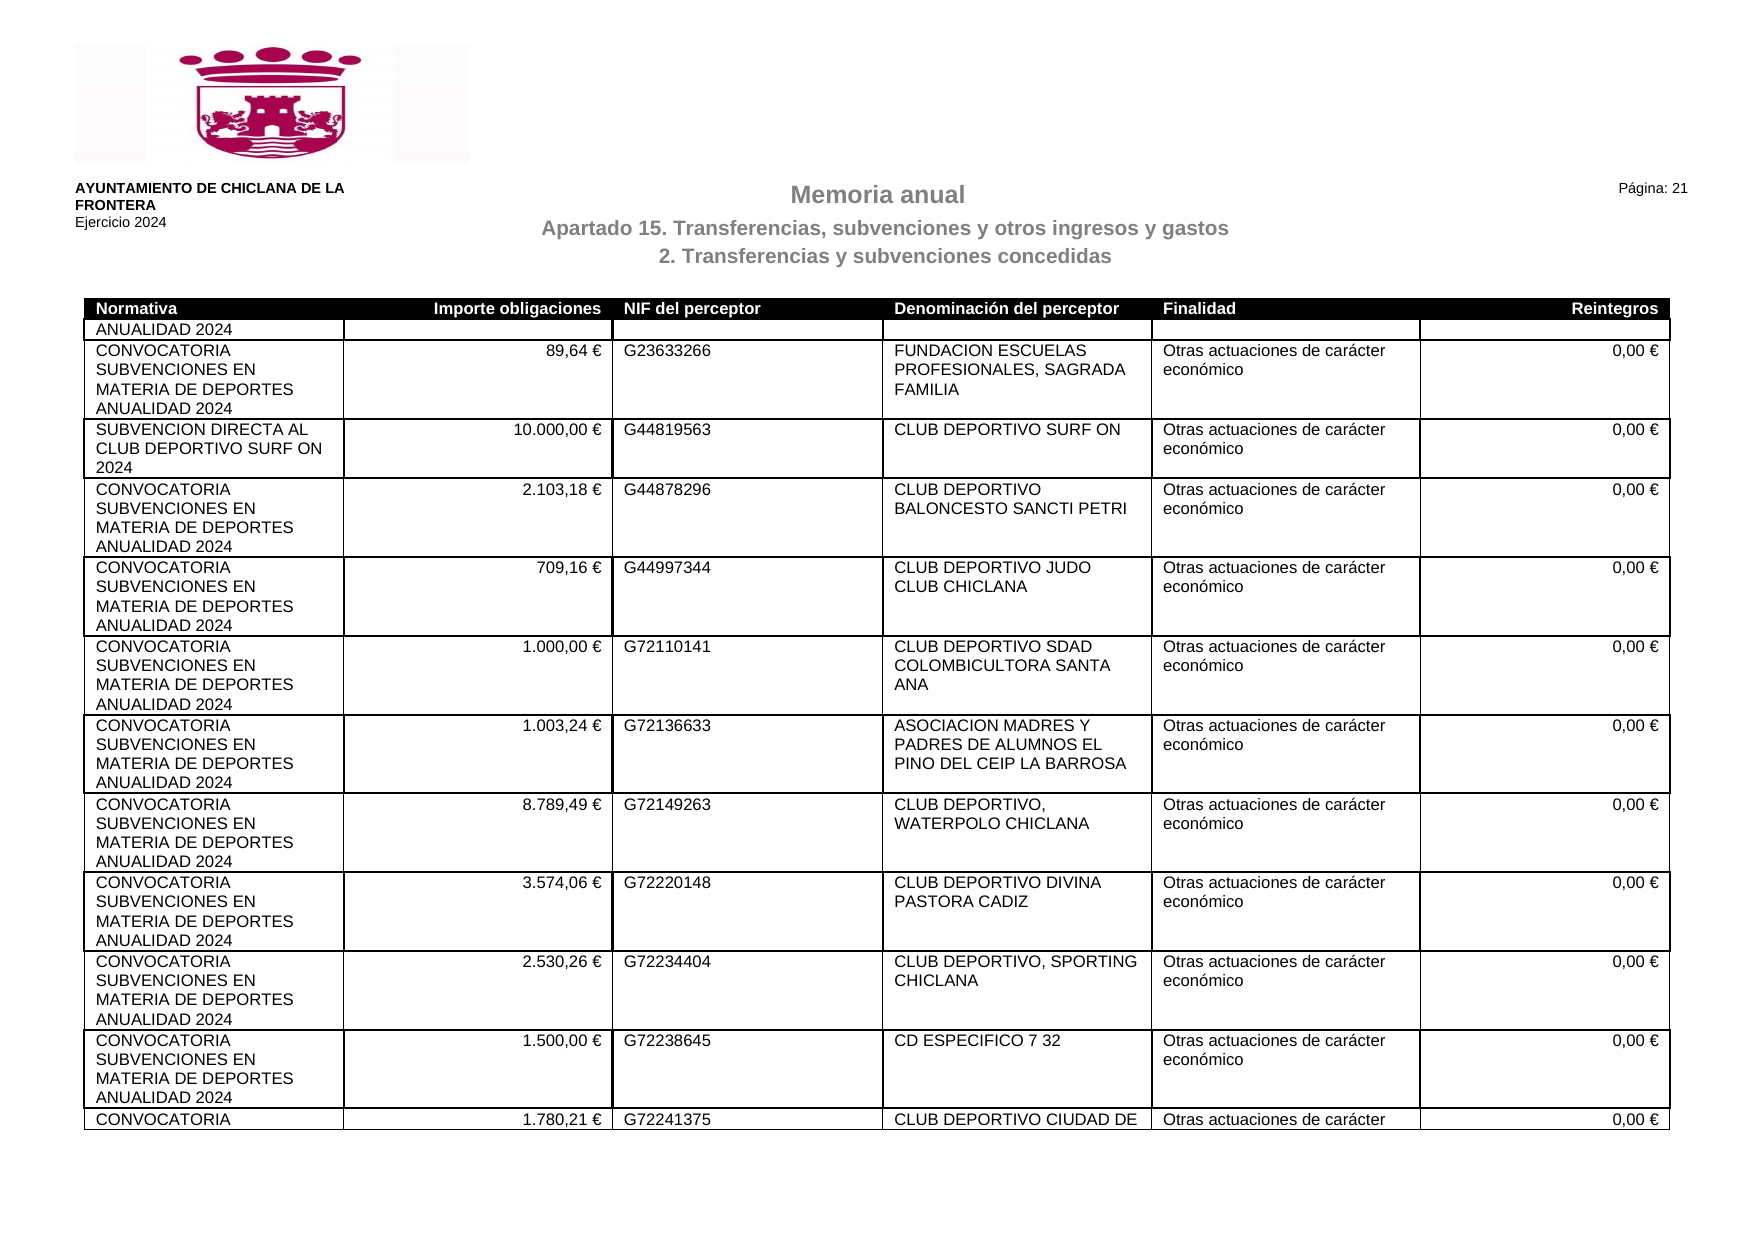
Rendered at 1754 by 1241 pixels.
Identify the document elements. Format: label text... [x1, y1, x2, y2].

table_cell Otras actuaciones de carácter económico [1152, 479, 1420, 556]
table_header NIF del perceptor [613, 299, 882, 318]
table_cell CLUB DEPORTIVO SURF ON [884, 420, 1151, 477]
table_cell CONVOCATORIA SUBVENCIONES EN MATERIA DE DEPORTES ANUALIDAD 2024 [85, 873, 343, 950]
table_cell Otras actuaciones de carácter económico [1152, 637, 1420, 713]
table_cell CLUB DEPORTIVO, SPORTING CHICLANA [883, 952, 1151, 1028]
table_cell Otras actuaciones de carácter económico [1153, 558, 1419, 635]
table_cell Otras actuaciones de carácter económico [1152, 794, 1420, 871]
table_cell 0,00 € [1421, 1031, 1669, 1107]
table_cell [614, 320, 882, 339]
table_cell 0,00 € [1421, 716, 1669, 792]
table_cell ASOCIACION MADRES Y PADRES DE ALUMNOS EL PINO DEL CEIP LA BARROSA [884, 716, 1151, 792]
table_cell G44878296 [613, 479, 882, 556]
table_cell G72220148 [614, 873, 882, 950]
table_cell CONVOCATORIA SUBVENCIONES EN MATERIA DE DEPORTES ANUALIDAD 2024 [85, 479, 343, 556]
table_header Importe obligaciones [344, 299, 612, 318]
table_cell 0,00 € [1421, 479, 1669, 556]
table_cell 0,00 € [1421, 558, 1669, 635]
table_cell CD ESPECIFICO 7 32 [884, 1031, 1151, 1107]
table_cell Otras actuaciones de carácter económico [1153, 716, 1419, 792]
table_cell G72234404 [613, 952, 882, 1028]
table_cell G72110141 [613, 637, 882, 713]
table_cell 0,00 € [1421, 637, 1669, 713]
table_cell FUNDACION ESCUELAS PROFESIONALES, SAGRADA FAMILIA [883, 341, 1151, 418]
table_cell CONVOCATORIA SUBVENCIONES EN MATERIA DE DEPORTES ANUALIDAD 2024 [85, 558, 343, 635]
table_cell CONVOCATORIA SUBVENCIONES EN MATERIA DE DEPORTES ANUALIDAD 2024 [85, 794, 343, 871]
table_cell 0,00 € [1421, 420, 1669, 477]
table_cell CLUB DEPORTIVO DIVINA PASTORA CADIZ [884, 873, 1151, 950]
table_cell 10.000,00 € [345, 420, 611, 477]
table_cell 2.103,18 € [344, 479, 612, 556]
table_cell 89,64 € [344, 341, 612, 418]
table_cell 0,00 € [1421, 341, 1669, 418]
table_cell 709,16 € [345, 558, 611, 635]
table_cell CONVOCATORIA SUBVENCIONES EN MATERIA DE DEPORTES ANUALIDAD 2024 [85, 1031, 343, 1107]
table_cell SUBVENCION DIRECTA AL CLUB DEPORTIVO SURF ON 2024 [85, 420, 343, 477]
table_cell CLUB DEPORTIVO JUDO CLUB CHICLANA [884, 558, 1151, 635]
table_cell Otras actuaciones de carácter económico [1153, 1031, 1419, 1107]
table_header Normativa [85, 299, 343, 318]
table_cell G72238645 [614, 1031, 882, 1107]
table_cell 0,00 € [1421, 794, 1669, 871]
table_cell 0,00 € [1421, 952, 1669, 1028]
table_cell CLUB DEPORTIVO BALONCESTO SANCTI PETRI [883, 479, 1151, 556]
table_cell ANUALIDAD 2024 [85, 320, 343, 339]
table_cell 8.789,49 € [344, 794, 612, 871]
table_cell G44997344 [614, 558, 882, 635]
table_header Reintegros [1421, 299, 1669, 318]
table_header Finalidad [1152, 299, 1420, 318]
table_cell Otras actuaciones de carácter económico [1153, 420, 1419, 477]
table_cell 2.530,26 € [344, 952, 612, 1028]
table_cell 0,00 € [1421, 873, 1669, 950]
table_cell [884, 320, 1151, 339]
table_cell [345, 320, 611, 339]
table_cell G23633266 [613, 341, 882, 418]
table_cell Otras actuaciones de carácter económico [1152, 952, 1420, 1028]
table_cell G72241375 [613, 1109, 882, 1128]
table_cell G72136633 [614, 716, 882, 792]
picture [75, 44, 469, 163]
table_cell CONVOCATORIA SUBVENCIONES EN MATERIA DE DEPORTES ANUALIDAD 2024 [85, 637, 343, 713]
table_cell CONVOCATORIA SUBVENCIONES EN MATERIA DE DEPORTES ANUALIDAD 2024 [85, 716, 343, 792]
table_cell [1153, 320, 1419, 339]
table_cell CLUB DEPORTIVO, WATERPOLO CHICLANA [883, 794, 1151, 871]
table_cell 1.780,21 € [344, 1109, 612, 1128]
table_cell 0,00 € [1421, 1109, 1669, 1128]
table_cell CONVOCATORIA [85, 1109, 343, 1128]
table_cell G72149263 [613, 794, 882, 871]
table_cell CONVOCATORIA SUBVENCIONES EN MATERIA DE DEPORTES ANUALIDAD 2024 [85, 341, 343, 418]
table_cell CONVOCATORIA SUBVENCIONES EN MATERIA DE DEPORTES ANUALIDAD 2024 [85, 952, 343, 1028]
table_cell CLUB DEPORTIVO SDAD COLOMBICULTORA SANTA ANA [883, 637, 1151, 713]
table_cell Otras actuaciones de carácter económico [1153, 873, 1419, 950]
table_cell [1421, 320, 1669, 339]
table_cell G44819563 [614, 420, 882, 477]
table_cell 1.500,00 € [345, 1031, 611, 1107]
table_cell 3.574,06 € [345, 873, 611, 950]
table_cell 1.000,00 € [344, 637, 612, 713]
table_cell 1.003,24 € [345, 716, 611, 792]
table_header Denominación del perceptor [883, 299, 1151, 318]
table_cell Otras actuaciones de carácter económico [1152, 341, 1420, 418]
table_cell CLUB DEPORTIVO CIUDAD DE [883, 1109, 1151, 1128]
table_cell Otras actuaciones de carácter [1152, 1109, 1420, 1128]
